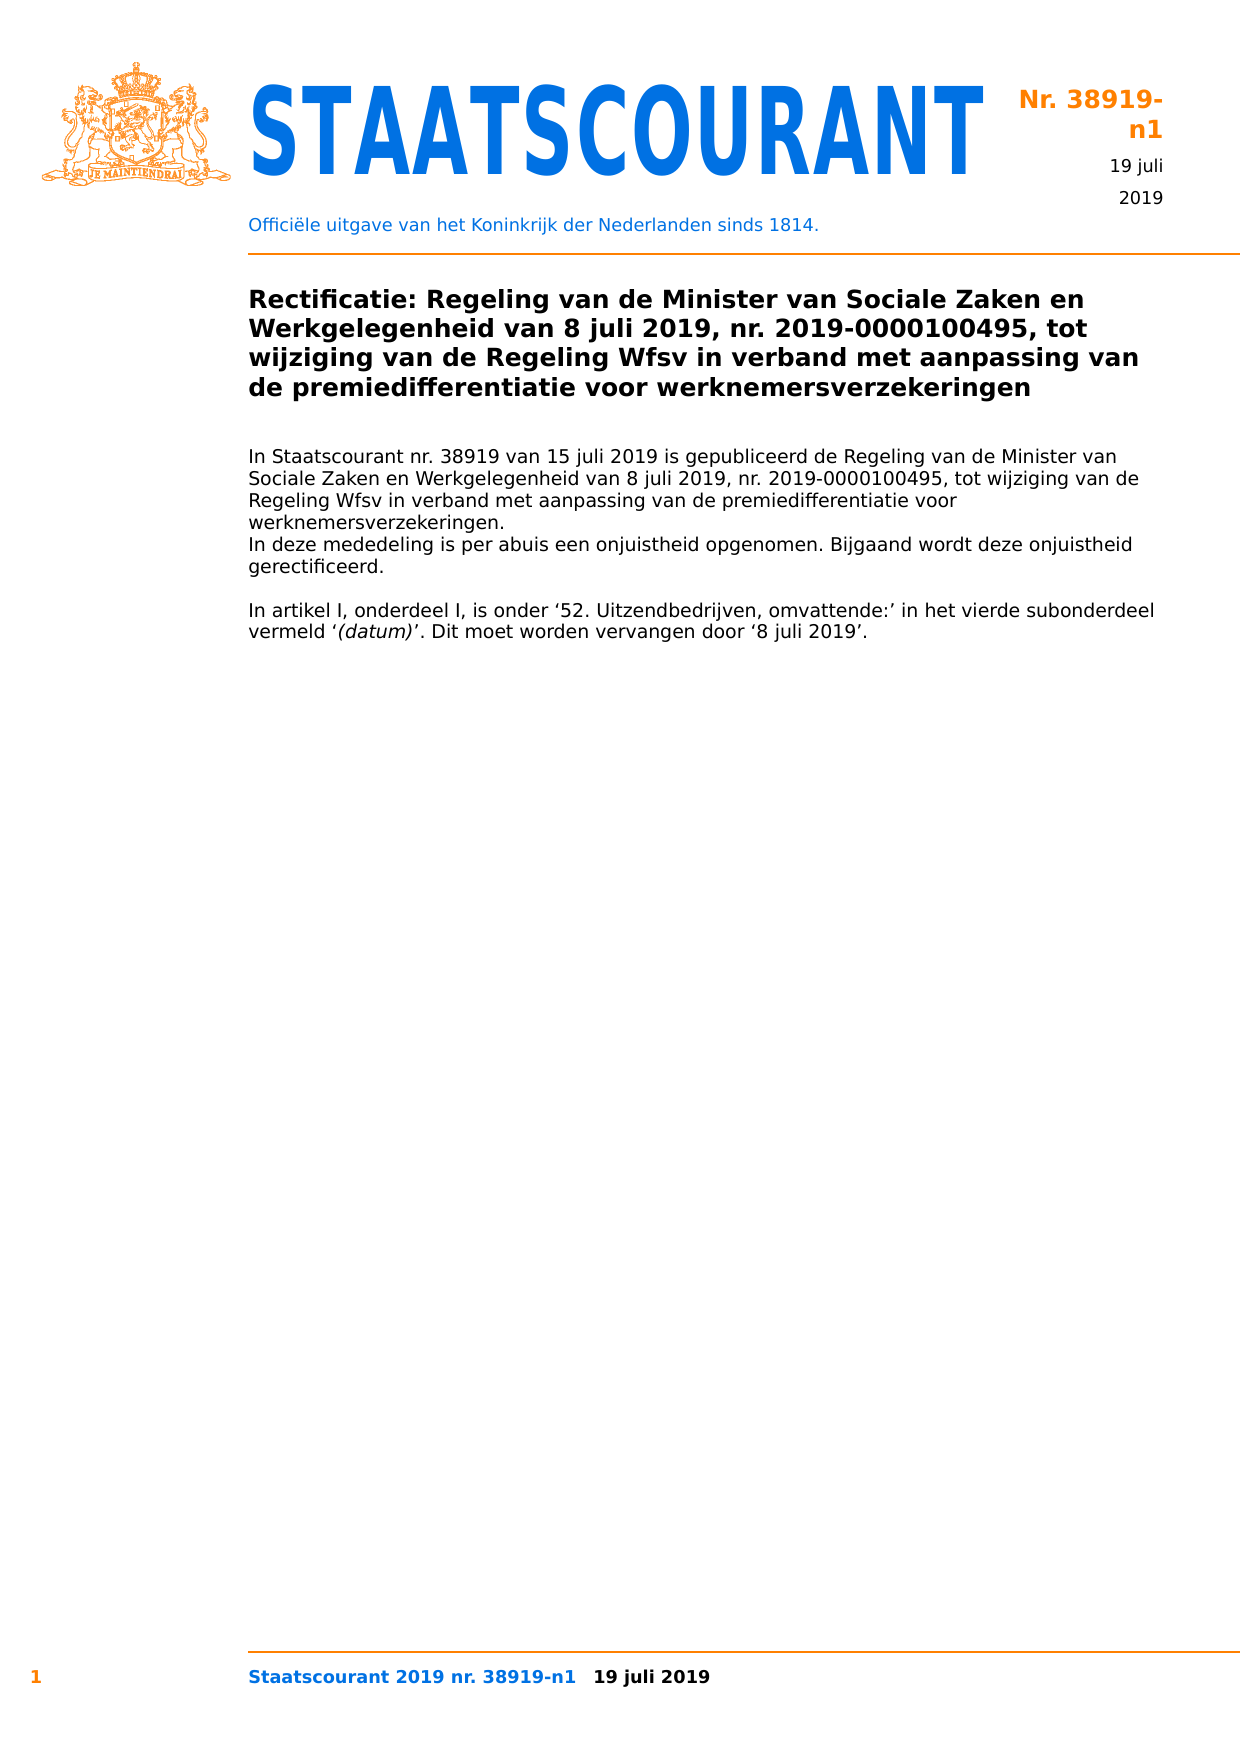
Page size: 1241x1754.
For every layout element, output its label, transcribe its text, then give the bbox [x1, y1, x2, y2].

table_header STAATSCOURANT [248, 62, 998, 215]
text In deze mededeling is per abuis een onjuistheid opgenomen. Bijgaand wordt deze onjuistheid gerectificeerd. [248, 534, 1163, 578]
table_cell Officiële uitgave van het Koninkrijk der Nederlanden sinds 1814. [248, 215, 1240, 253]
text In artikel I, onderdeel I, is onder ‘52. Uitzendbedrijven, omvattende:’ in het vierde subonderdeel vermeld ‘(datum)’. Dit moet worden vervangen door ‘8 juli 2019’. [248, 599, 1163, 643]
table_cell 19 juli [998, 150, 1240, 182]
table_header Nr. 38919-n1 [998, 62, 1240, 150]
subtitle Rectificatie: Regeling van de Minister van Sociale Zaken en Werkgelegenheid van 8 juli 2019, nr. 2019-0000100495, tot wijziging van de Regeling Wfsv in verband met aanpassing van de premiedifferentiatie voor werknemersverzekeringen [248, 285, 1163, 402]
table_cell 2019 [998, 183, 1240, 215]
picture [41, 62, 231, 186]
table_header [25, 62, 248, 253]
text In Staatscourant nr. 38919 van 15 juli 2019 is gepubliceerd de Regeling van de Minister van Sociale Zaken en Werkgelegenheid van 8 juli 2019, nr. 2019-0000100495, tot wijziging van de Regeling Wfsv in verband met aanpassing van de premiedifferentiatie voor werknemersverzekeringen. [248, 446, 1163, 534]
